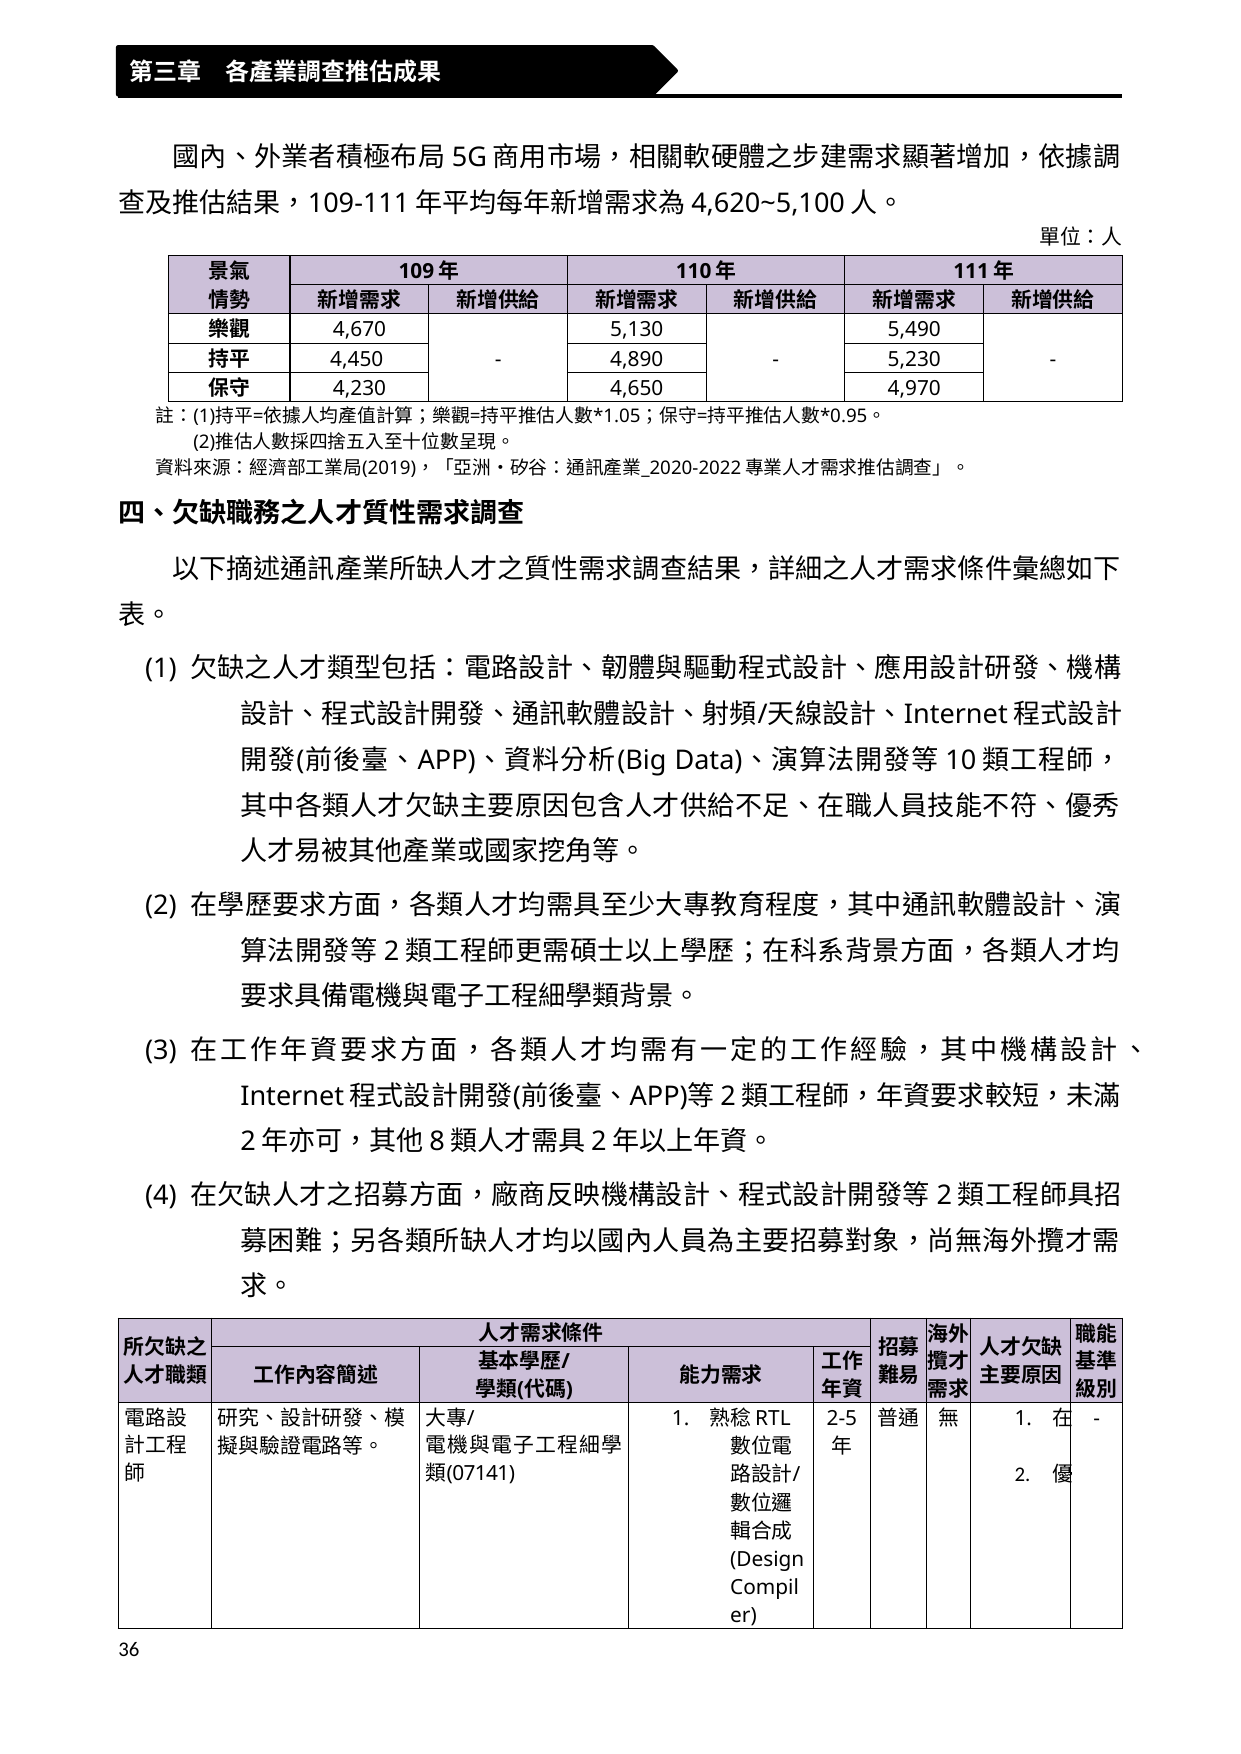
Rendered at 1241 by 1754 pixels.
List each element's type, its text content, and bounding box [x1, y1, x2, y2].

table_header 111年 [845, 256, 1122, 284]
table_cell 普通 [871, 1403, 926, 1628]
table_cell 新增需求 [845, 285, 983, 313]
table_header 所欠缺之 人才職類 [119, 1319, 211, 1402]
table_cell 新增供給 [707, 285, 844, 313]
table_cell 基本學歷/ 學類(代碼) [420, 1347, 628, 1402]
table_cell 電路設計工程師 [119, 1403, 211, 1628]
table_cell 無 [927, 1403, 970, 1628]
table_header 景氣 情勢 [169, 256, 289, 313]
table_header 職能基準級別 [1071, 1319, 1122, 1402]
text 註：(1)持平=依據人均產值計算；樂觀=持平推估人數*1.05；保守=持平推估人數*0.95。 [156, 402, 1122, 428]
table_cell 4,970 [845, 373, 983, 401]
text 以下摘述通訊產業所缺人才之質性需求調查結果，詳細之人才需求條件彙總如下表。 [118, 542, 1122, 633]
table_cell - [707, 314, 844, 401]
table_cell 5,490 [845, 314, 983, 342]
table_header 110年 [568, 256, 844, 284]
list 在工作年資要求方面，各類人才均需有一定的工作經驗，其中機構設計、Internet程式設計開發(前後臺、APP)等2類工程師，年資要求較短，未滿2年亦可，其他8類人才需具2年以上年資。 [145, 1022, 1122, 1160]
table_cell 持平 [169, 344, 289, 372]
table_cell 能力需求 [629, 1347, 813, 1402]
table_cell 保守 [169, 373, 289, 401]
table_cell 工作 年資 [814, 1347, 870, 1402]
text (2)推估人數採四捨五入至十位數呈現。 [193, 428, 1122, 454]
table_cell 4,890 [568, 344, 706, 372]
list 在欠缺人才之招募方面，廠商反映機構設計、程式設計開發等2類工程師具招募困難；另各類所缺人才均以國內人員為主要招募對象，尚無海外攬才需求。 [145, 1167, 1122, 1305]
table_cell 新增供給 [429, 285, 567, 313]
table_header 109年 [291, 256, 567, 284]
table_cell 工作內容簡述 [212, 1347, 419, 1402]
table_cell 4,670 [291, 314, 428, 342]
table_cell 5,230 [845, 344, 983, 372]
table_cell 研究、設計研發、模擬與驗證電路等。 [212, 1403, 419, 1628]
table_cell - [984, 314, 1122, 401]
table_cell 樂觀 [169, 314, 289, 342]
table_cell 5,130 [568, 314, 706, 342]
table_header 海外攬才需求 [927, 1319, 970, 1402]
table_header 人才欠缺 主要原因 [971, 1319, 1070, 1402]
text 四、欠缺職務之人才質性需求調查 [118, 491, 1122, 530]
table_cell 大專/ 電機與電子工程細學類(07141) [420, 1403, 628, 1628]
table_cell 熟稔RTL數位電路設計/數位邏輯合成(Design Compiler) 瞭解C/C++程式語言 具備信號處理之基本概念 [629, 1403, 813, 1628]
table_cell - [429, 314, 567, 401]
table_header 人才需求條件 [212, 1319, 870, 1346]
text 國內、外業者積極布局5G商用市場，相關軟硬體之步建需求顯著增加，依據調查及推估結果，109-111年平均每年新增需求為4,620~5,100人。 [118, 130, 1122, 222]
table_cell - [1071, 1403, 1122, 1628]
text 單位：人 [183, 222, 1122, 250]
table_cell 新增需求 [291, 285, 428, 313]
table_cell 4,650 [568, 373, 706, 401]
table_cell 4,450 [291, 344, 428, 372]
table_cell 4,230 [291, 373, 428, 401]
table_cell 新增供給 [984, 285, 1122, 313]
text 資料來源：經濟部工業局(2019)，「亞洲‧矽谷：通訊產業_2020-2022專業人才需求推估調查」。 [156, 454, 1122, 480]
table_cell 在職人員技能不符 優秀人才易被其他產業或國家挖角 [971, 1403, 1070, 1628]
list 在學歷要求方面，各類人才均需具至少大專教育程度，其中通訊軟體設計、演算法開發等2類工程師更需碩士以上學歷；在科系背景方面，各類人才均要求具備電機與電子工程細學類背景。 [145, 877, 1122, 1015]
table_cell 2-5年 [814, 1403, 870, 1628]
table_cell 新增需求 [568, 285, 706, 313]
list 欠缺之人才類型包括：電路設計、韌體與驅動程式設計、應用設計研發、機構設計、程式設計開發、通訊軟體設計、射頻/天線設計、Internet程式設計開發(前後臺、APP)、資料分析(Big Data)、演算法開發等10類工程師，其中各類人才欠缺主要原因包含人才供給不足、在職人員技能不符、優秀人才易被其他產業或國家挖角等。 [145, 641, 1122, 870]
table_header 招募難易 [871, 1319, 926, 1402]
